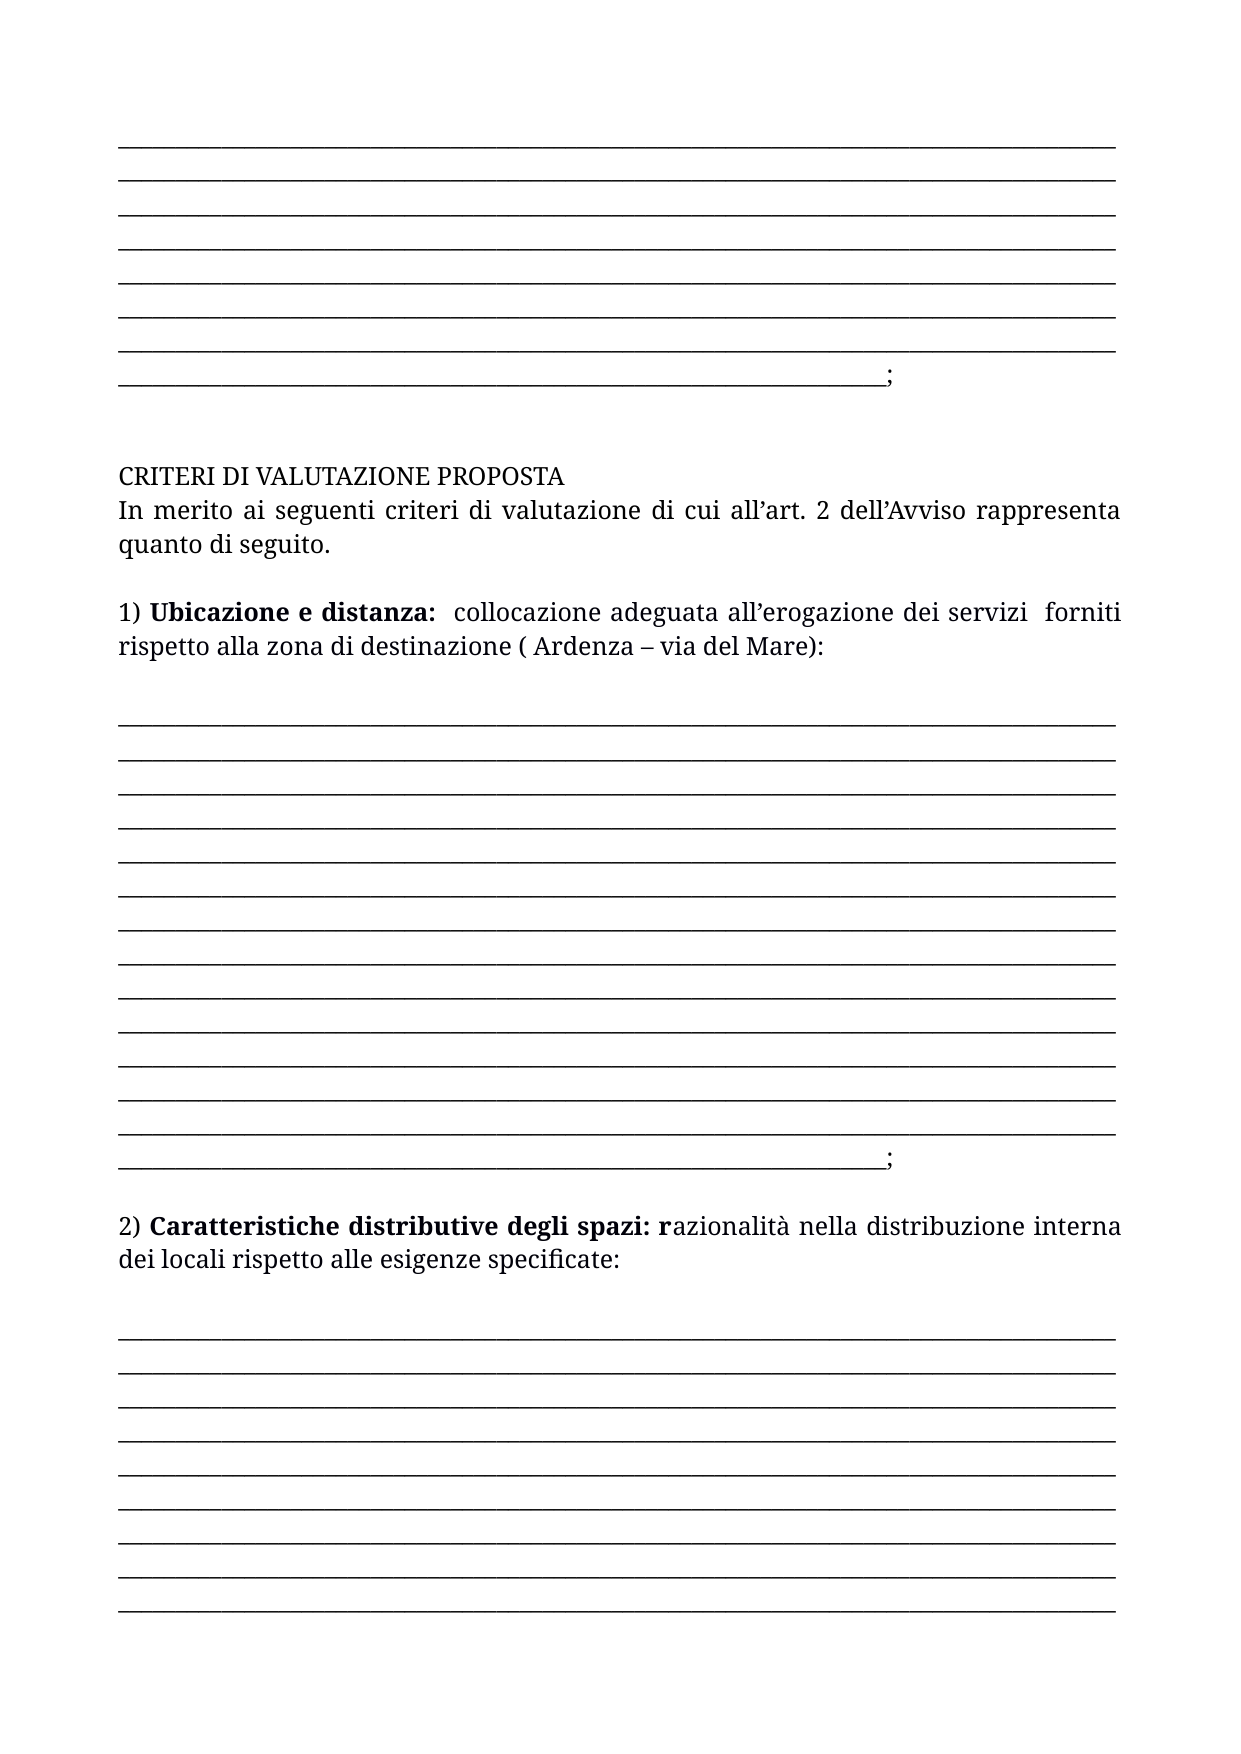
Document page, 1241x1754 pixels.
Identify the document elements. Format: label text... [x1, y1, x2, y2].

list ______________________________________________________________________________________________________________________________________________________________________________________________________________________________________________________________________________________________________________________________________________________________________________________________________________________________________________________________________________________________________________________________________________________________________________________________________________________________________________________________________________________________________________________________________________________________________________________________________________________________________________________________________________________________________________________________________________________________________________________________________________________________________________________________________________________________________________________________________________________________________________________________________________________________________________; [118, 697, 1122, 1174]
text 1) Ubicazione e distanza: collocazione adeguata all’erogazione dei servizi forniti rispetto alla zona di destinazione ( Ardenza – via del Mare): [118, 595, 1122, 663]
text 2) Caratteristiche distributive degli spazi: razionalità nella distribuzione interna dei locali rispetto alle esigenze specificate: [118, 1208, 1122, 1276]
text CRITERI DI VALUTAZIONE PROPOSTA [118, 459, 1122, 493]
text In merito ai seguenti criteri di valutazione di cui all’art. 2 dell’Avviso rappresenta quanto di seguito. [118, 493, 1122, 561]
list _______________________________________________________________________________________________________________________________________________________________________________________________________________________________________________________________________________________________________________________________________________________________________________________________________________________________________________________________________________________________________________________________________________________________________________________________________________________________________________________________________________________________________________________________________________________________________________________________________________ [118, 1310, 1122, 1617]
list ____________________________________________________________________________________________________________________________________________________________________________________________________________________________________________________________________________________________________________________________________________________________________________________________________________________________________________________________________________________________________________________________________________________________________________________________________________________________________________________________________________________________________; [118, 118, 1122, 391]
